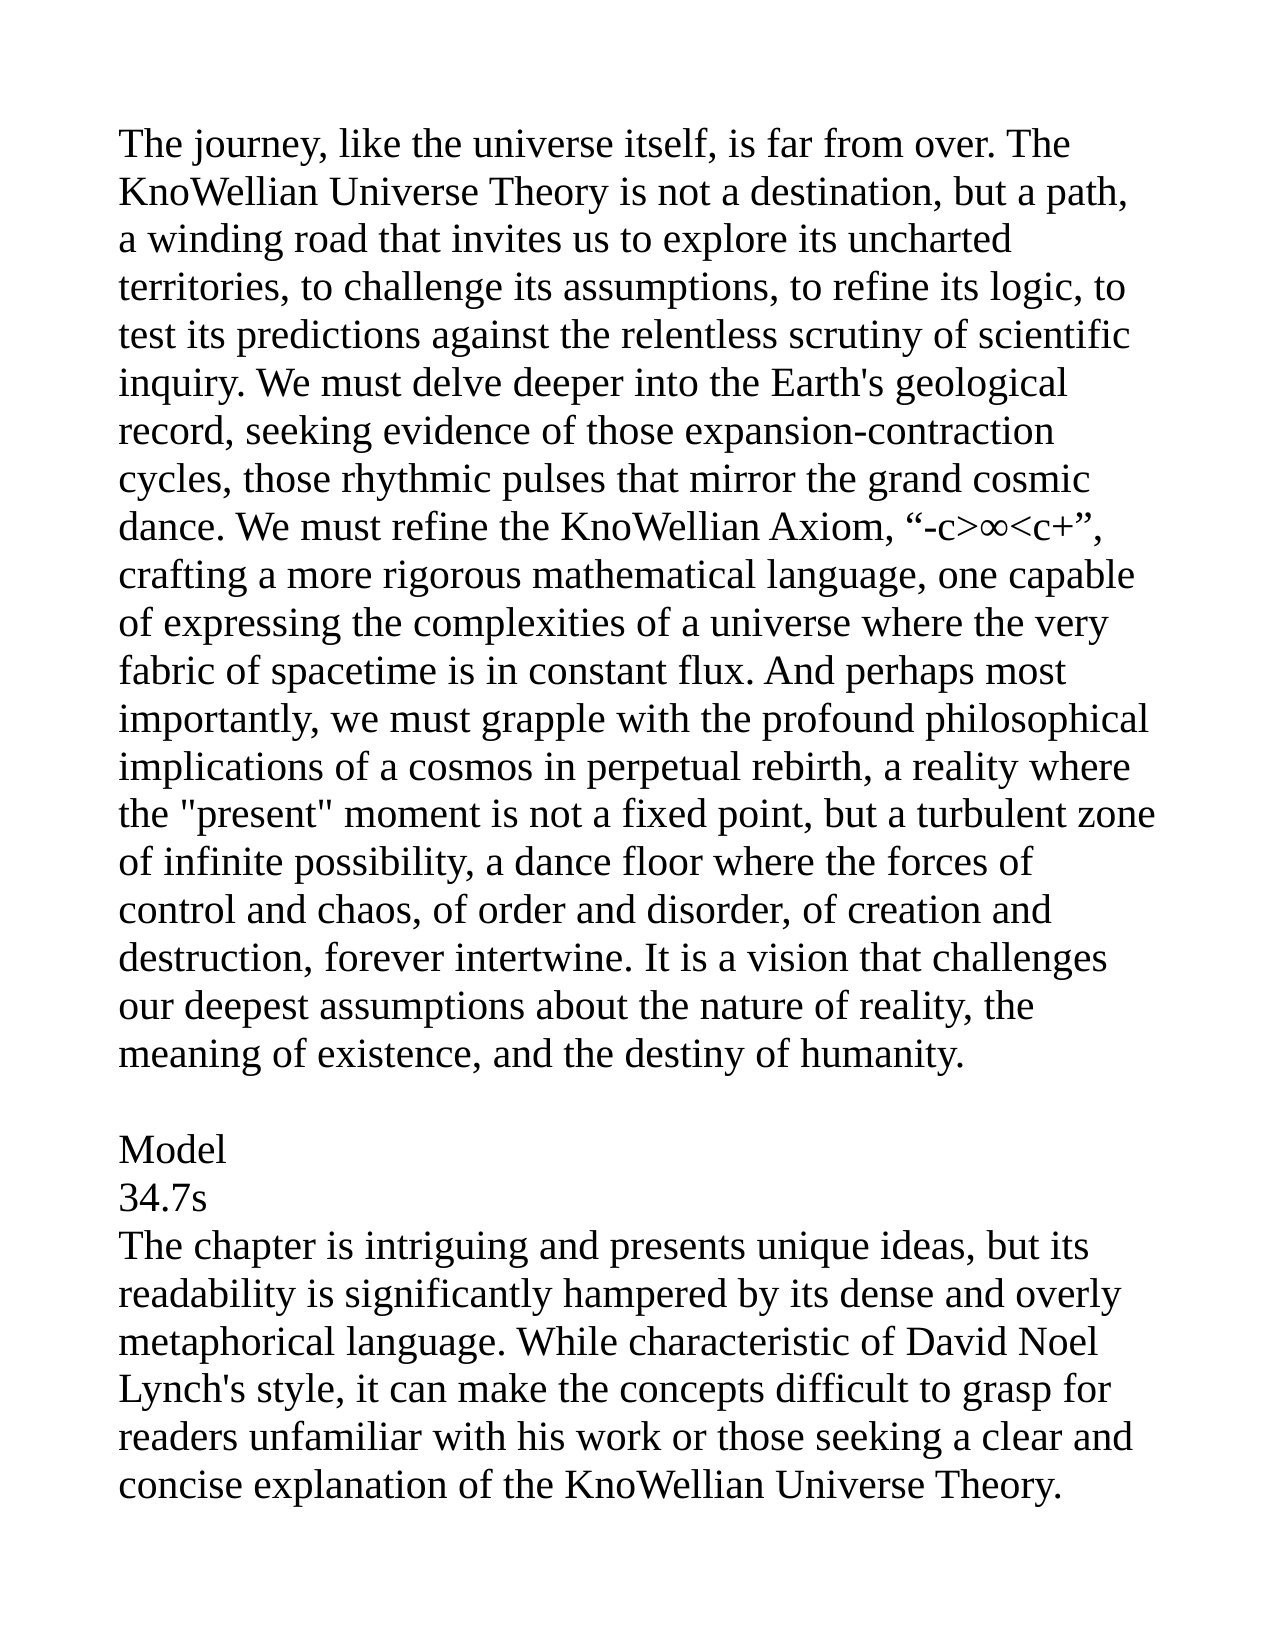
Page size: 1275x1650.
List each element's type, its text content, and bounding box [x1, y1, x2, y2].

text 34.7s [118, 1172, 1157, 1220]
text Model [118, 1124, 1157, 1172]
text The chapter is intriguing and presents unique ideas, but its readability is significantly hampered by its dense and overly metaphorical language. While characteristic of David Noel Lynch's style, it can make the concepts difficult to grasp for readers unfamiliar with his work or those seeking a clear and concise explanation of the KnoWellian Universe Theory. [118, 1220, 1157, 1508]
text The journey, like the universe itself, is far from over. The KnoWellian Universe Theory is not a destination, but a path, a winding road that invites us to explore its uncharted territories, to challenge its assumptions, to refine its logic, to test its predictions against the relentless scrutiny of scientific inquiry. We must delve deeper into the Earth's geological record, seeking evidence of those expansion-contraction cycles, those rhythmic pulses that mirror the grand cosmic dance. We must refine the KnoWellian Axiom, “-c>∞<c+”, crafting a more rigorous mathematical language, one capable of expressing the complexities of a universe where the very fabric of spacetime is in constant flux. And perhaps most importantly, we must grapple with the profound philosophical implications of a cosmos in perpetual rebirth, a reality where the "present" moment is not a fixed point, but a turbulent zone of infinite possibility, a dance floor where the forces of control and chaos, of order and disorder, of creation and destruction, forever intertwine. It is a vision that challenges our deepest assumptions about the nature of reality, the meaning of existence, and the destiny of humanity. [118, 118, 1157, 1076]
